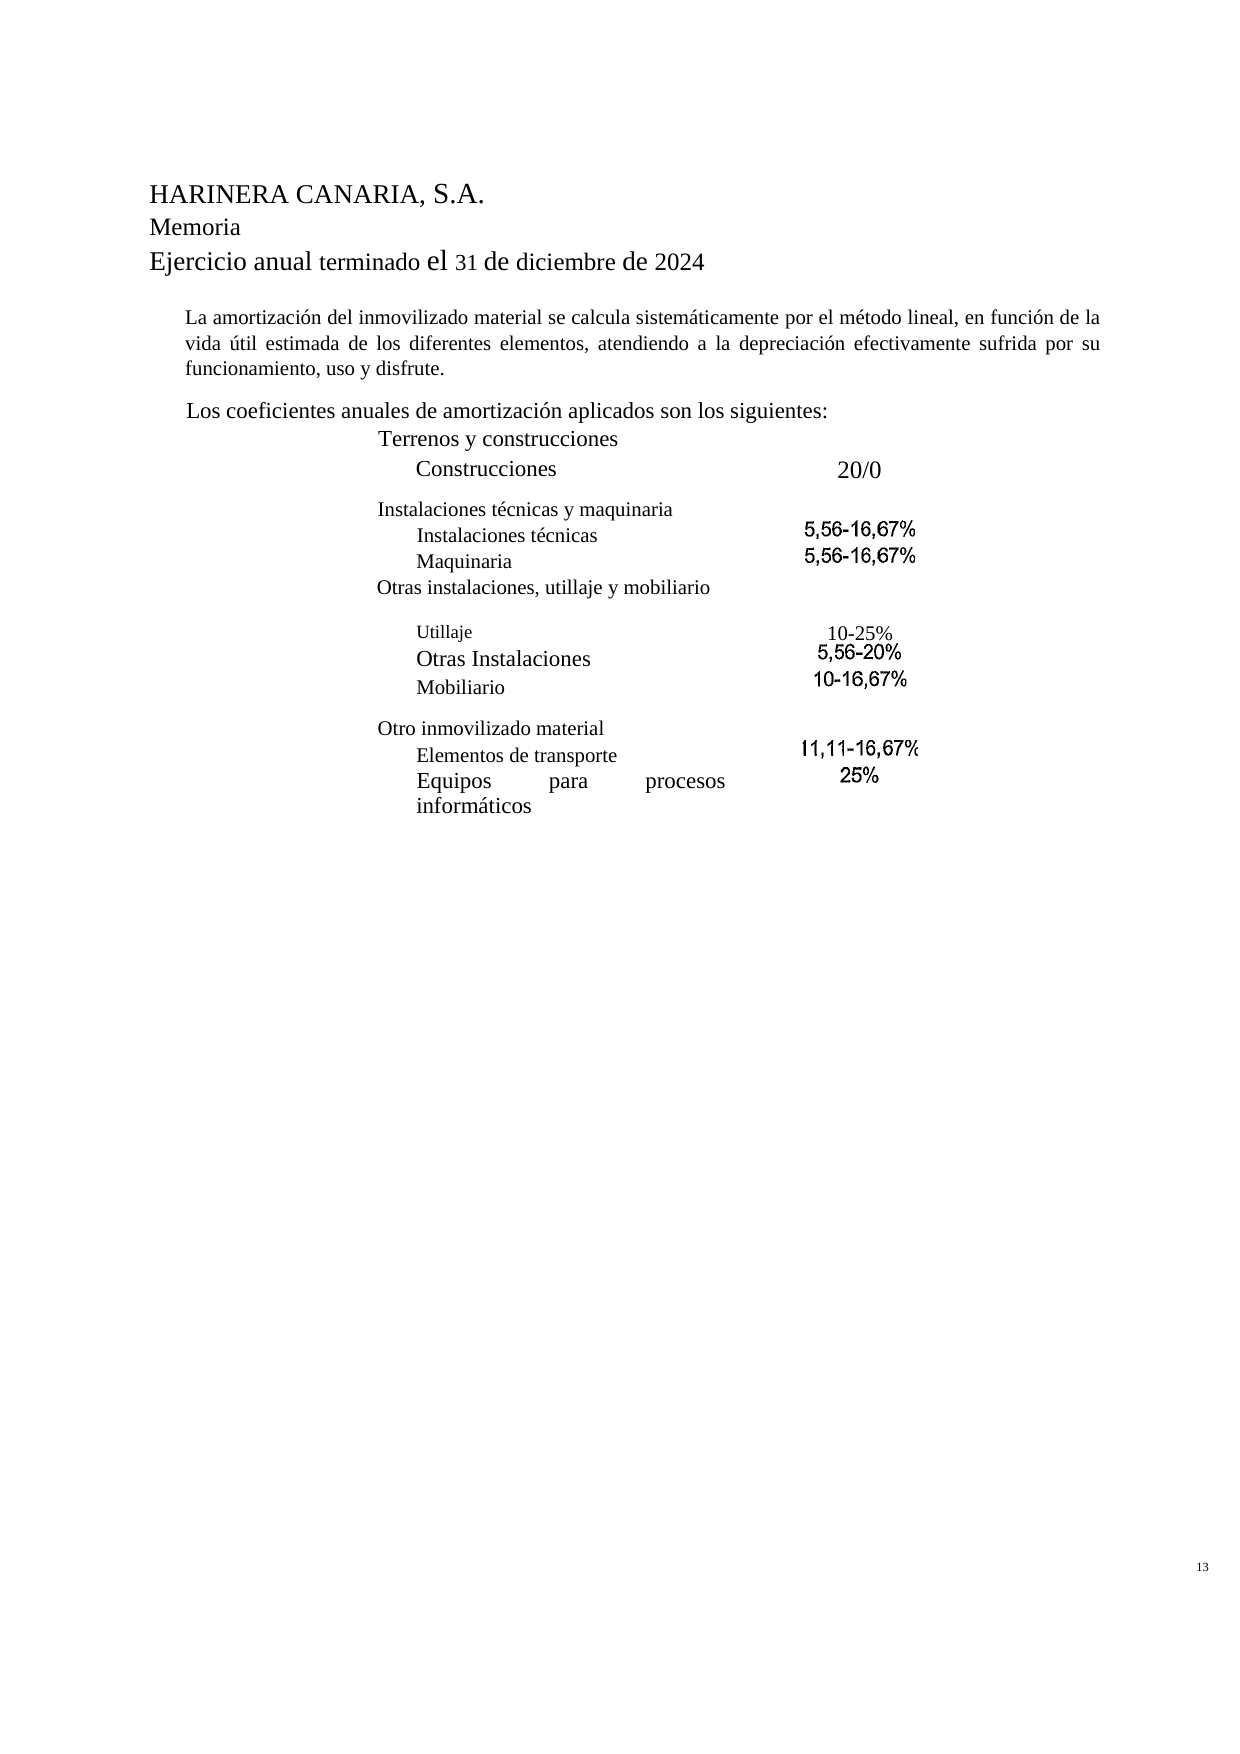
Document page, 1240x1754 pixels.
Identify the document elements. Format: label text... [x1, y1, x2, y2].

table_header Construcciones Instalaciones técnicas y maquinaria [378, 455, 802, 523]
table_header [803, 575, 893, 620]
text Mobiliario [416, 675, 726, 699]
table_header 20/0 [803, 455, 881, 523]
text Otro inmovilizado material [377, 716, 726, 740]
text Instalaciones técnicas [417, 523, 726, 547]
table_cell 10-25% [803, 620, 893, 646]
text Maquinaria [416, 549, 726, 573]
table_cell Utillaje [377, 620, 803, 646]
text Otras Instalaciones [416, 646, 726, 671]
table_header Otras instalaciones, utillaje y mobiliario [377, 575, 803, 620]
text Elementos de transporte [416, 742, 726, 767]
text Terrenos y construcciones [377, 427, 726, 452]
text La amortización del inmovilizado material se calcula sistemáticamente por el método lineal, en función de la vida útil estimada de los diferentes elementos, atendiendo a la depreciación efectivamente sufrida por su funcionamiento, uso y disfrute. [185, 305, 1102, 380]
text Equipos para procesos informáticos [416, 769, 726, 819]
text Los coeficientes anuales de amortización aplicados son los siguientes: [186, 398, 1102, 423]
